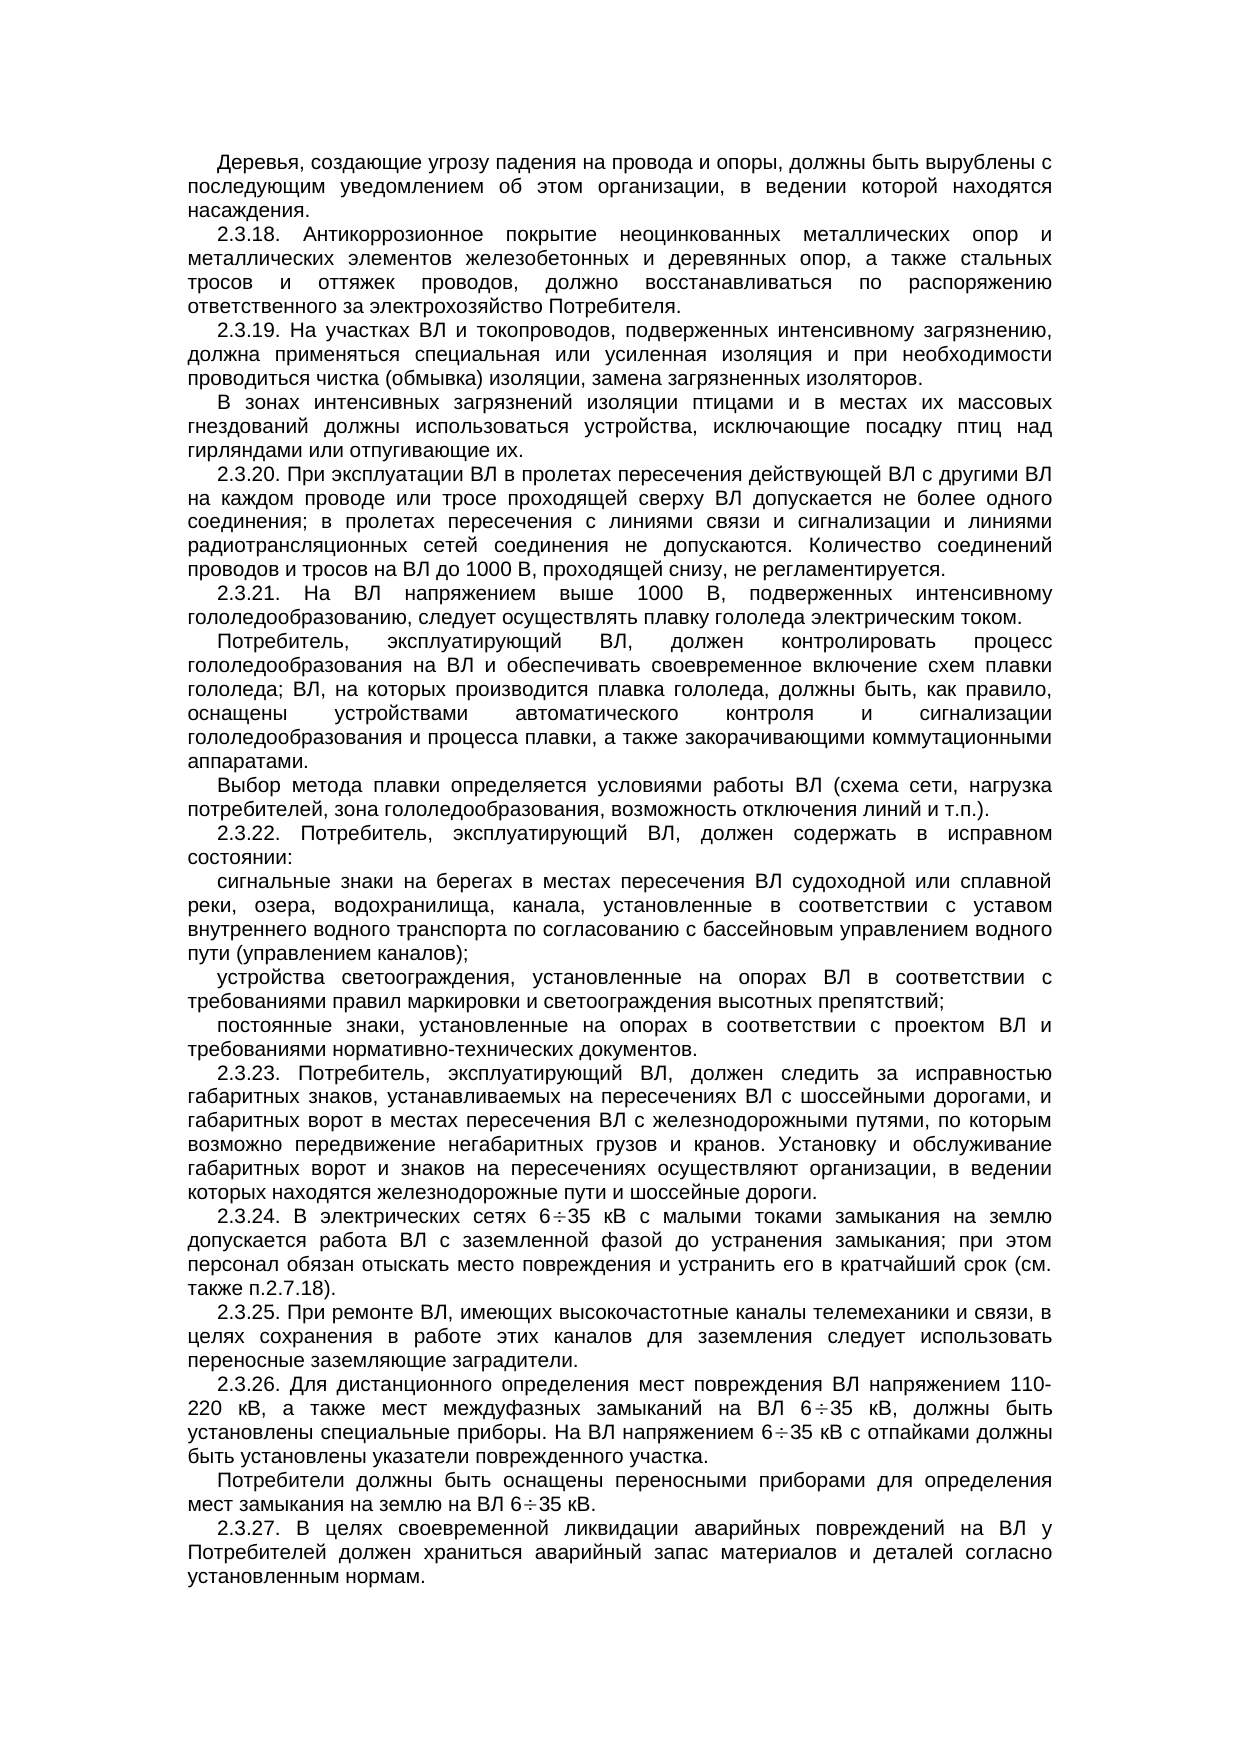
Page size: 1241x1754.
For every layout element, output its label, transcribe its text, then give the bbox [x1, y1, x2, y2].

text сигнальные знаки на берегах в местах пересечения ВЛ судоходной или сплавной реки, озера, водохранилища, канала, установленные в соответствии с уставом внутреннего водного транспорта по согласованию с бассейновым управлением водного пути (управлением каналов); [187, 869, 1053, 964]
text 2.3.26. Для дистанционного определения мест повреждения ВЛ напряжением 110-220 кВ, а также мест междуфазных замыканий на ВЛ 635 кВ, должны быть установлены специальные приборы. На ВЛ напряжением 635 кВ с отпайками должны быть установлены указатели поврежденного участка. [187, 1372, 1053, 1468]
text 2.3.20. При эксплуатации ВЛ в пролетах пересечения действующей ВЛ с другими ВЛ на каждом проводе или тросе проходящей сверху ВЛ допускается не более одного соединения; в пролетах пересечения с линиями связи и сигнализации и линиями радиотрансляционных сетей соединения не допускаются. Количество соединений проводов и тросов на ВЛ до 1000 В, проходящей снизу, не регламентируется. [187, 461, 1053, 581]
text 2.3.27. В целях своевременной ликвидации аварийных повреждений на ВЛ у Потребителей должен храниться аварийный запас материалов и деталей согласно установленным нормам. [187, 1516, 1053, 1588]
text постоянные знаки, установленные на опорах в соответствии с проектом ВЛ и требованиями нормативно-технических документов. [187, 1012, 1053, 1060]
text 2.3.18. Антикоррозионное покрытие неоцинкованных металлических опор и металлических элементов железобетонных и деревянных опор, а также стальных тросов и оттяжек проводов, должно восстанавливаться по распоряжению ответственного за электрохозяйство Потребителя. [187, 222, 1053, 318]
text Потребители должны быть оснащены переносными приборами для определения мест замыкания на землю на ВЛ 635 кВ. [187, 1468, 1053, 1516]
text 2.3.21. На ВЛ напряжением выше 1000 В, подверженных интенсивному гололедообразованию, следует осуществлять плавку гололеда электрическим током. [187, 581, 1053, 629]
text Выбор метода плавки определяется условиями работы ВЛ (схема сети, нагрузка потребителей, зона гололедообразования, возможность отключения линий и т.п.). [187, 773, 1053, 821]
text 2.3.25. При ремонте ВЛ, имеющих высокочастотные каналы телемеханики и связи, в целях сохранения в работе этих каналов для заземления следует использовать переносные заземляющие заградители. [187, 1300, 1053, 1372]
text 2.3.23. Потребитель, эксплуатирующий ВЛ, должен следить за исправностью габаритных знаков, устанавливаемых на пересечениях ВЛ с шоссейными дорогами, и габаритных ворот в местах пересечения ВЛ с железнодорожными путями, по которым возможно передвижение негабаритных грузов и кранов. Установку и обслуживание габаритных ворот и знаков на пересечениях осуществляют организации, в ведении которых находятся железнодорожные пути и шоссейные дороги. [187, 1060, 1053, 1204]
text устройства светоограждения, установленные на опорах ВЛ в соответствии с требованиями правил маркировки и светоограждения высотных препятствий; [187, 964, 1053, 1012]
text 2.3.24. В электрических сетях 635 кВ с малыми токами замыкания на землю допускается работа ВЛ с заземленной фазой до устранения замыкания; при этом персонал обязан отыскать место повреждения и устранить его в кратчайший срок (см. также п.2.7.18). [187, 1204, 1053, 1300]
text 2.3.19. На участках ВЛ и токопроводов, подверженных интенсивному загрязнению, должна применяться специальная или усиленная изоляция и при необходимости проводиться чистка (обмывка) изоляции, замена загрязненных изоляторов. [187, 318, 1053, 389]
text В зонах интенсивных загрязнений изоляции птицами и в местах их массовых гнездований должны использоваться устройства, исключающие посадку птиц над гирляндами или отпугивающие их. [187, 389, 1053, 461]
text Деревья, создающие угрозу падения на провода и опоры, должны быть вырублены с последующим уведомлением об этом организации, в ведении которой находятся насаждения. [187, 150, 1053, 222]
text Потребитель, эксплуатирующий ВЛ, должен контролировать процесс гололедообразования на ВЛ и обеспечивать своевременное включение схем плавки гололеда; ВЛ, на которых производится плавка гололеда, должны быть, как правило, оснащены устройствами автоматического контроля и сигнализации гололедообразования и процесса плавки, а также закорачивающими коммутационными аппаратами. [187, 629, 1053, 773]
text 2.3.22. Потребитель, эксплуатирующий ВЛ, должен содержать в исправном состоянии: [187, 821, 1053, 869]
